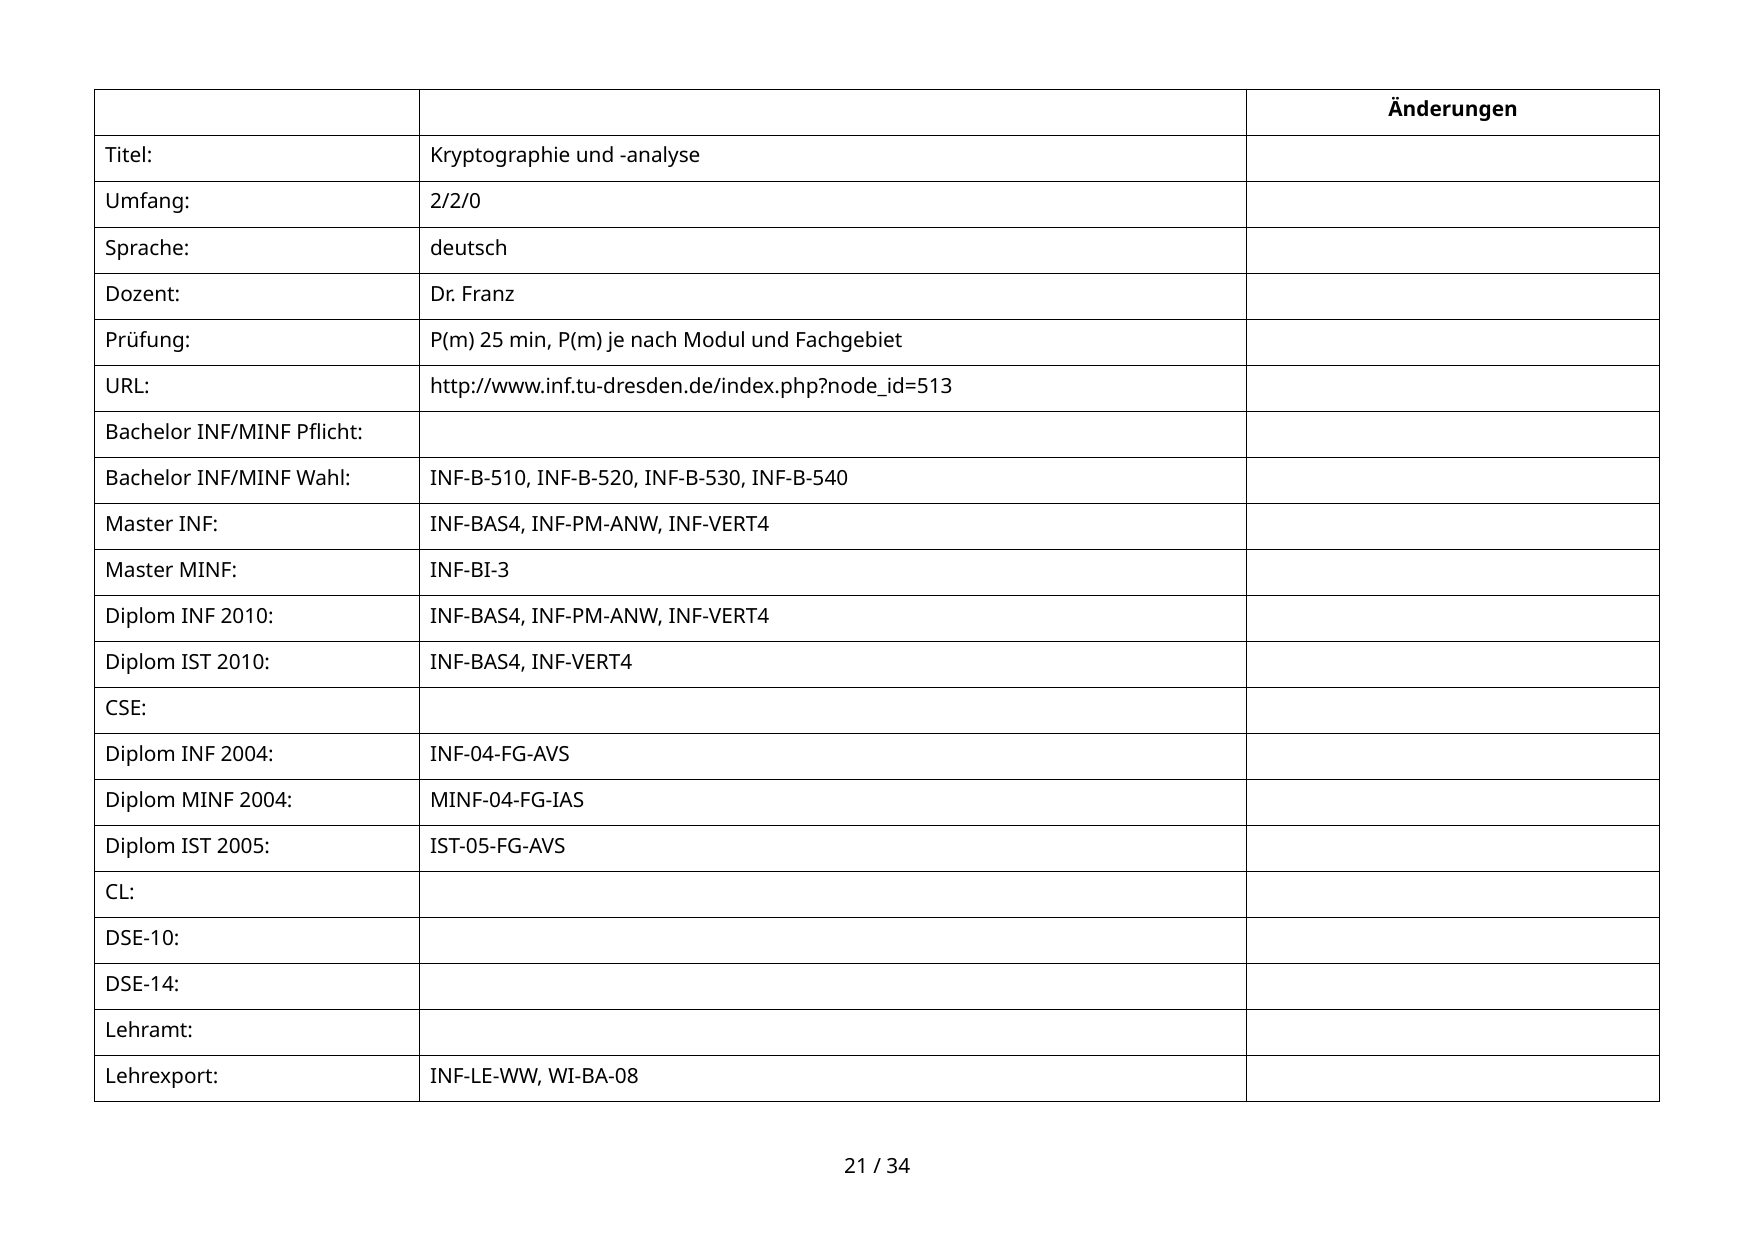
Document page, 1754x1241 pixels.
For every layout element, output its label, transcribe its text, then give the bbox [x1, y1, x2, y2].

table_cell [1247, 964, 1659, 1009]
table_cell INF-04-FG-AVS [420, 734, 1246, 779]
table_cell [1247, 642, 1659, 687]
table_cell [1247, 182, 1659, 227]
table_cell CL: [95, 872, 419, 917]
table_cell INF-BAS4, INF-PM-ANW, INF-VERT4 [420, 596, 1246, 641]
table_cell Dr. Franz [420, 274, 1246, 319]
table_cell [420, 1010, 1246, 1055]
table_cell [420, 688, 1246, 733]
table_cell Master INF: [95, 504, 419, 549]
table_cell Lehrexport: [95, 1056, 419, 1101]
table_cell [1247, 596, 1659, 641]
table_cell [1247, 688, 1659, 733]
table_cell CSE: [95, 688, 419, 733]
table_cell [1247, 320, 1659, 365]
table_cell Bachelor INF/MINF Wahl: [95, 458, 419, 503]
table_cell INF-B-510, INF-B-520, INF-B-530, INF-B-540 [420, 458, 1246, 503]
table_cell Sprache: [95, 228, 419, 273]
table_cell Umfang: [95, 182, 419, 227]
table_cell [420, 872, 1246, 917]
table_cell Diplom IST 2005: [95, 826, 419, 871]
table_cell INF-LE-WW, WI-BA-08 [420, 1056, 1246, 1101]
table_cell MINF-04-FG-IAS [420, 780, 1246, 825]
table_cell Prüfung: [95, 320, 419, 365]
table_cell [1247, 228, 1659, 273]
table_cell IST-05-FG-AVS [420, 826, 1246, 871]
table_cell Diplom INF 2010: [95, 596, 419, 641]
table_cell Titel: [95, 136, 419, 181]
table_cell [420, 412, 1246, 457]
table_cell Dozent: [95, 274, 419, 319]
table_cell INF-BAS4, INF-PM-ANW, INF-VERT4 [420, 504, 1246, 549]
table_cell [1247, 1010, 1659, 1055]
table_header [420, 90, 1246, 134]
table_cell [1247, 734, 1659, 779]
table_cell [1247, 136, 1659, 181]
table_cell DSE-10: [95, 918, 419, 963]
table_cell [1247, 780, 1659, 825]
table_cell Diplom IST 2010: [95, 642, 419, 687]
table_header Änderungen [1247, 90, 1659, 134]
table_cell P(m) 25 min, P(m) je nach Modul und Fachgebiet [420, 320, 1246, 365]
table_cell [420, 918, 1246, 963]
table_cell Diplom INF 2004: [95, 734, 419, 779]
table_cell DSE-14: [95, 964, 419, 1009]
table_cell [1247, 504, 1659, 549]
table_header [95, 90, 419, 134]
table_cell [1247, 918, 1659, 963]
table_cell [1247, 412, 1659, 457]
table_cell Kryptographie und -analyse [420, 136, 1246, 181]
table_cell deutsch [420, 228, 1246, 273]
table_cell Master MINF: [95, 550, 419, 595]
table_cell INF-BAS4, INF-VERT4 [420, 642, 1246, 687]
table_cell http://www.inf.tu-dresden.de/index.php?node_id=513 [420, 366, 1246, 411]
table_cell [420, 964, 1246, 1009]
table_cell INF-BI-3 [420, 550, 1246, 595]
table_cell [1247, 274, 1659, 319]
table_cell 2/2/0 [420, 182, 1246, 227]
table_cell Diplom MINF 2004: [95, 780, 419, 825]
table_cell Bachelor INF/MINF Pflicht: [95, 412, 419, 457]
table_cell [1247, 366, 1659, 411]
table_cell [1247, 1056, 1659, 1101]
table_cell [1247, 458, 1659, 503]
table_cell [1247, 826, 1659, 871]
table_cell URL: [95, 366, 419, 411]
table_cell [1247, 550, 1659, 595]
table_cell Lehramt: [95, 1010, 419, 1055]
table_cell [1247, 872, 1659, 917]
